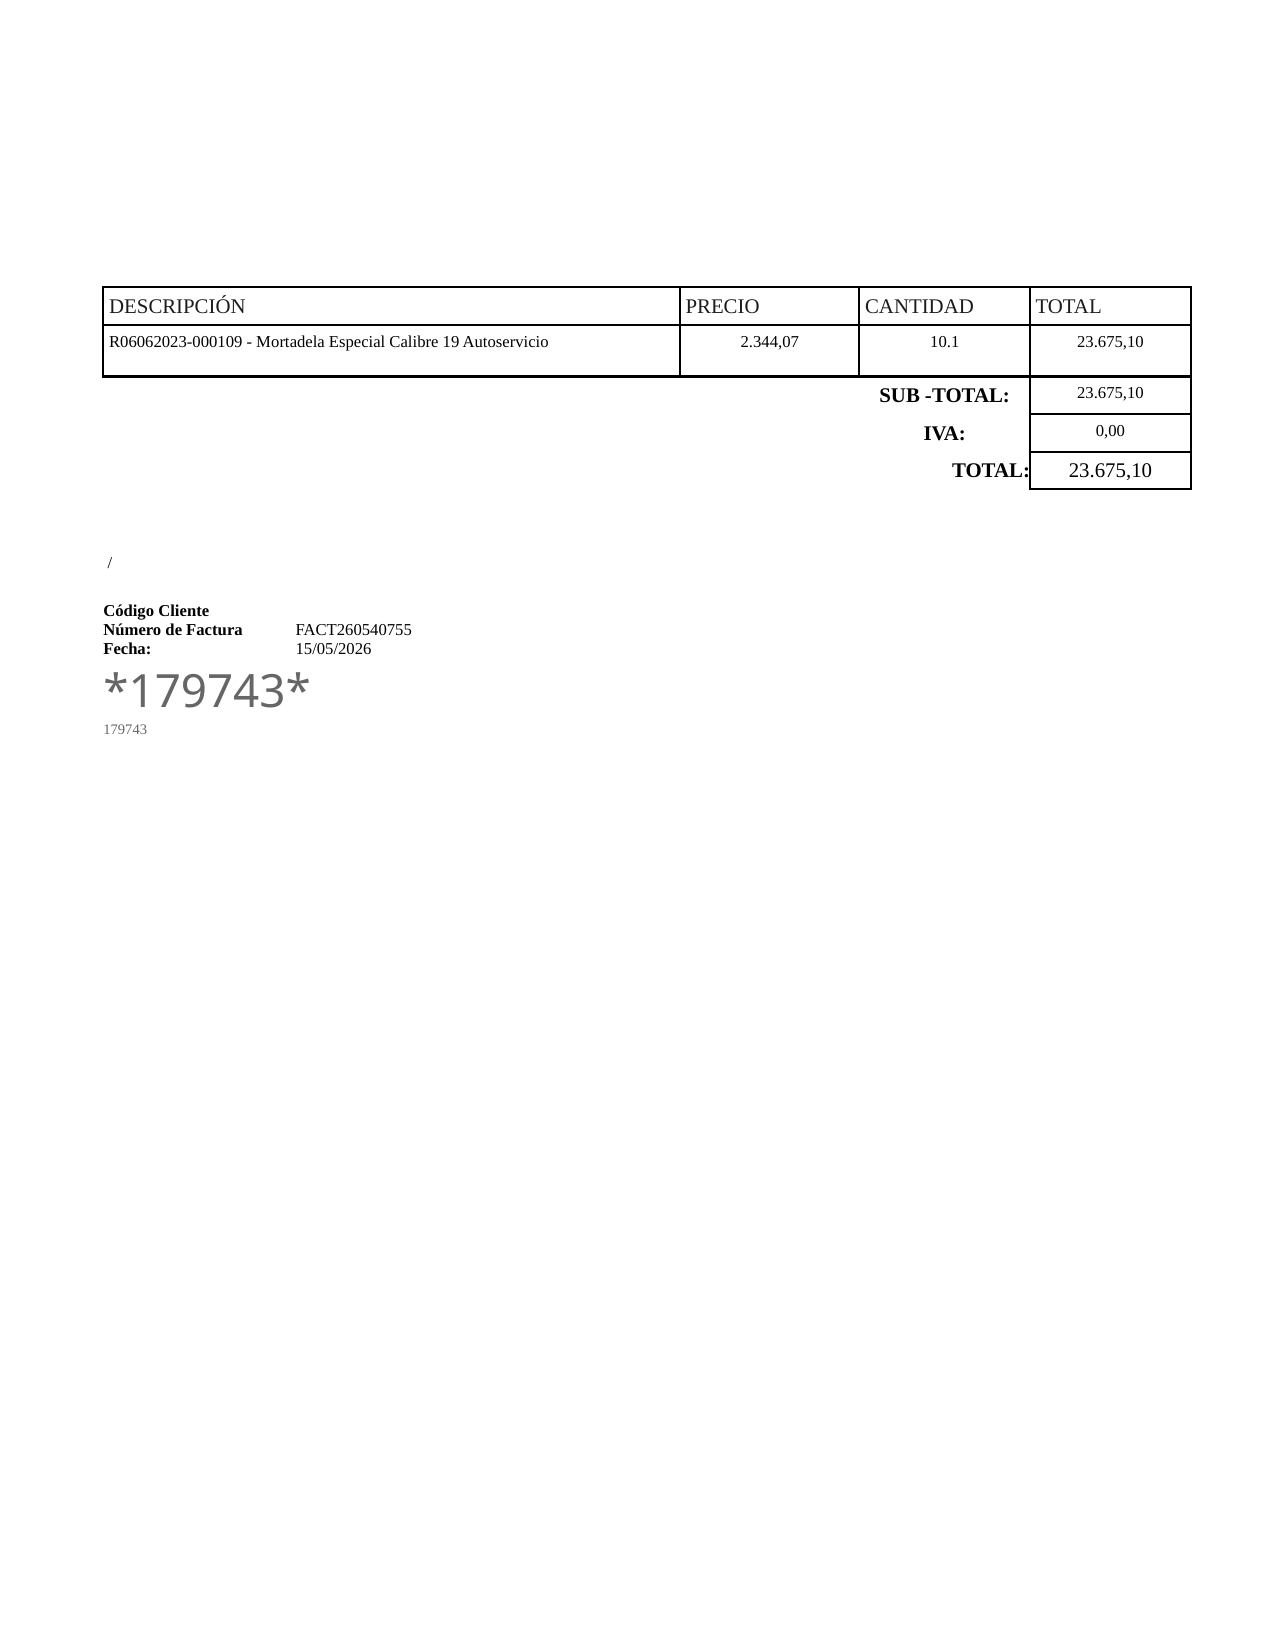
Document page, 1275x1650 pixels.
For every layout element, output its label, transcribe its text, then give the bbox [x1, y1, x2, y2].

table_header PRECIO [681, 288, 858, 323]
text 179743 [103, 721, 1137, 737]
table_cell IVA: [859, 413, 1029, 451]
table_header [103, 490, 858, 514]
table_cell Fecha: [103, 639, 295, 658]
table_header DESCRIPCIÓN [104, 288, 679, 323]
table_cell Número de Factura [103, 620, 295, 639]
table_cell R06062023-000109 - Mortadela Especial Calibre 19 Autoservicio [104, 326, 679, 375]
table_cell 15/05/2026 [295, 639, 517, 658]
table_cell [103, 514, 858, 533]
table_cell 0,00 [1031, 415, 1190, 451]
text *179743* [103, 658, 1137, 721]
table_header Código Cliente [103, 601, 295, 620]
table_cell TOTAL: [859, 451, 1029, 488]
table_cell 23.675,10 [1031, 378, 1190, 413]
table_cell 2.344,07 [681, 326, 858, 375]
table_cell SUB -TOTAL: [859, 378, 1029, 413]
table_cell / [103, 553, 858, 572]
table_cell 23.675,10 [1031, 326, 1190, 375]
table_header TOTAL [1031, 288, 1190, 323]
table_header [295, 601, 517, 620]
table_cell FACT260540755 [295, 620, 517, 639]
table_cell [103, 378, 859, 488]
table_cell 23.675,10 [1031, 453, 1190, 488]
table_header CANTIDAD [860, 288, 1029, 323]
table_cell [103, 534, 858, 553]
table_cell 10.1 [860, 326, 1029, 375]
